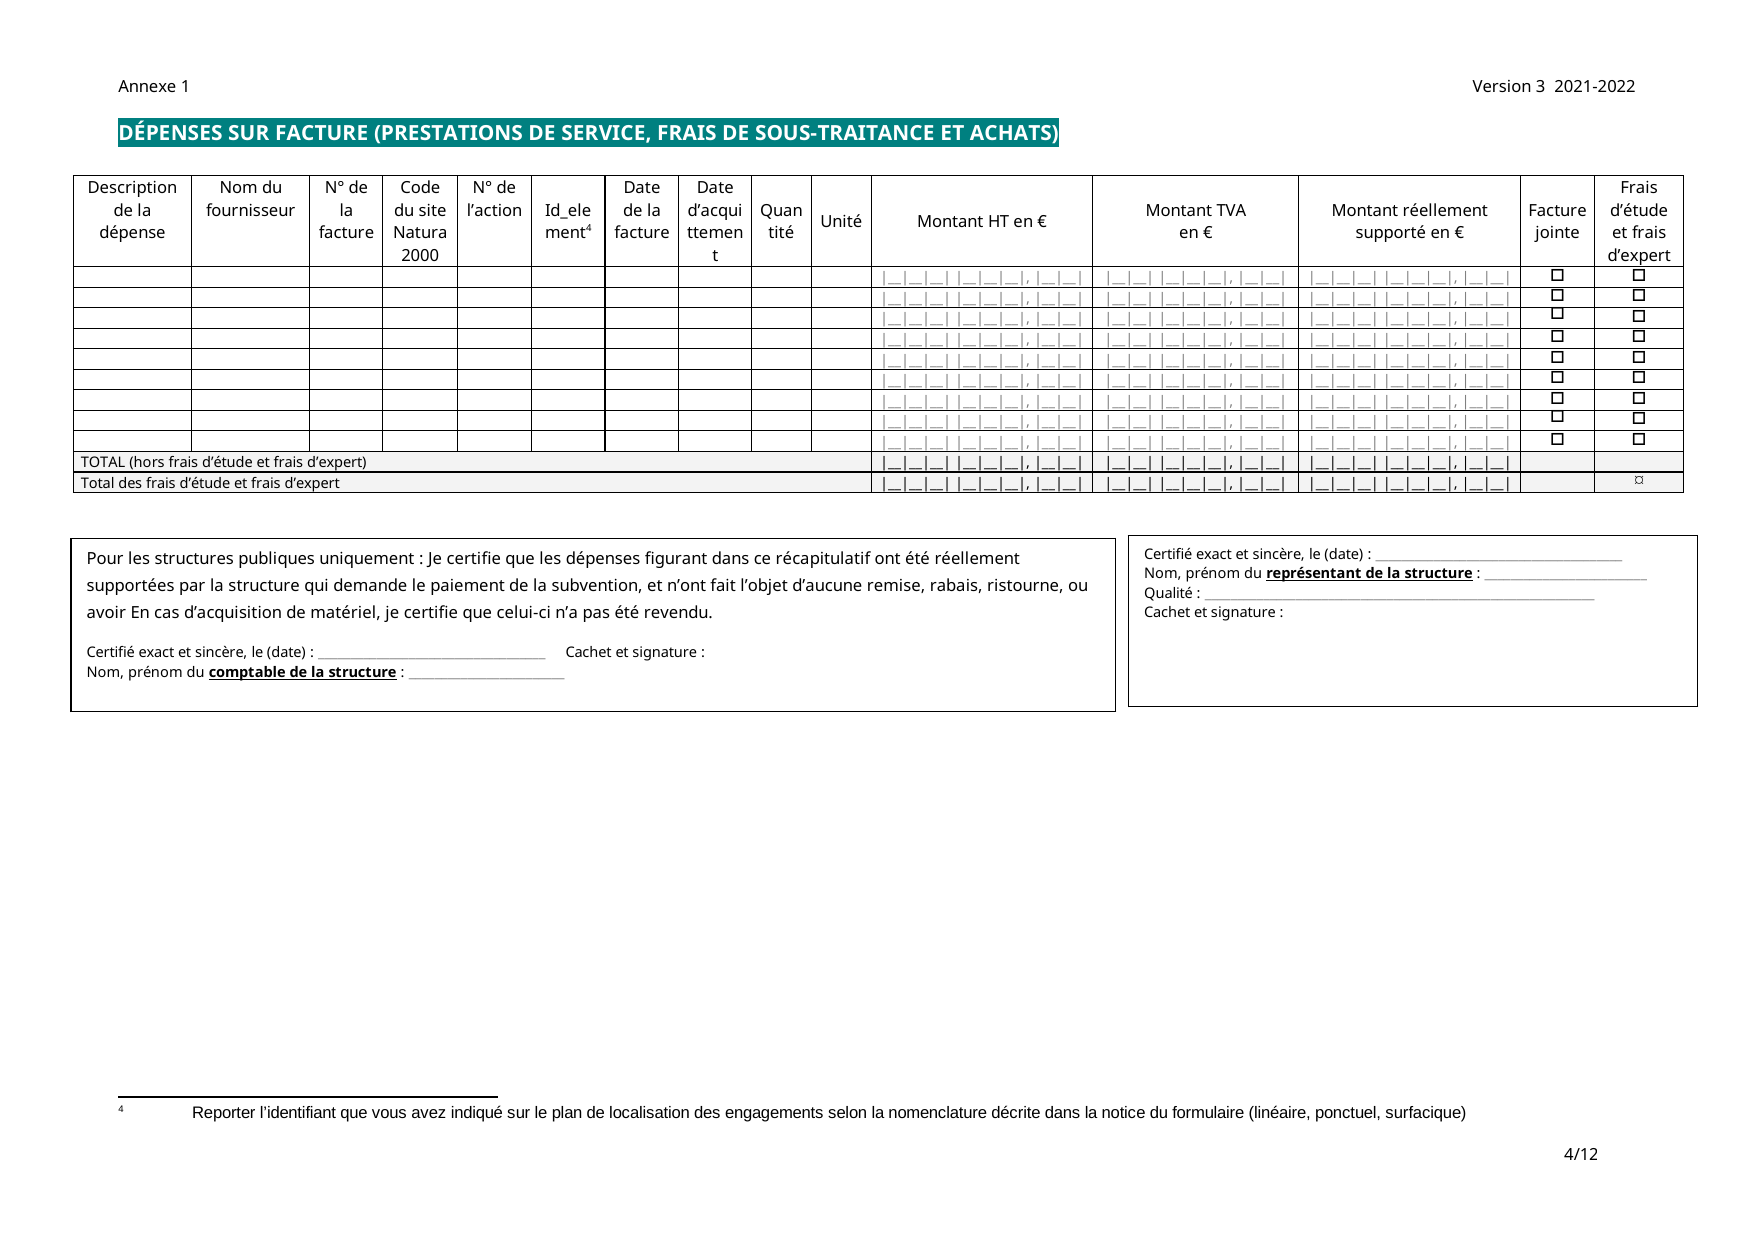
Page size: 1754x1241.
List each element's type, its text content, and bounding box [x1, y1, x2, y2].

table_cell |__|__| |__|__|__|, |__|__| [1093, 473, 1298, 492]
table_cell  [1521, 308, 1594, 328]
table_cell [458, 329, 531, 348]
table_cell |__|__|__| |__|__|__|, |__|__| [1299, 288, 1520, 307]
table_cell [752, 390, 811, 410]
table_cell Total des frais d’étude et frais d’expert [74, 473, 871, 492]
table_cell |__|__| |__|__|__|, |__|__| [1093, 308, 1298, 328]
table_cell |__|__|__| |__|__|__|, |__|__| [872, 267, 1092, 287]
table_cell [458, 308, 531, 328]
table_cell [752, 370, 811, 389]
table_cell [74, 411, 191, 430]
table_cell [383, 308, 457, 328]
table_cell [752, 288, 811, 307]
text Cachet et signature : [1144, 602, 1682, 622]
table_cell |__|__|__| |__|__|__|, |__|__| [872, 288, 1092, 307]
table_cell [310, 349, 382, 369]
table_cell |__|__|__| |__|__|__|, |__|__| [872, 452, 1092, 471]
table_cell |__|__|__| |__|__|__|, |__|__| [1299, 411, 1520, 430]
table_cell [812, 390, 871, 410]
table_cell [752, 308, 811, 328]
table_cell  [1521, 411, 1594, 430]
table_cell [192, 390, 309, 410]
table_cell [458, 370, 531, 389]
table_cell [192, 370, 309, 389]
table_cell [679, 267, 751, 287]
table_cell [383, 370, 457, 389]
table_cell |__|__| |__|__|__|, |__|__| [1093, 411, 1298, 430]
table_cell [192, 267, 309, 287]
table_cell |__|__|__| |__|__|__|, |__|__| [1299, 390, 1520, 410]
table_cell [74, 288, 191, 307]
table_cell [812, 431, 871, 451]
table_header Quantité [752, 176, 811, 266]
table_cell [192, 288, 309, 307]
table_cell [532, 308, 604, 328]
table_cell [74, 370, 191, 389]
table_cell  [1521, 288, 1594, 307]
table_cell [310, 390, 382, 410]
table_cell [383, 349, 457, 369]
table_cell [310, 329, 382, 348]
table_cell |__|__| |__|__|__|, |__|__| [1093, 329, 1298, 348]
table_cell  [1595, 431, 1683, 451]
table_cell [383, 329, 457, 348]
table_cell [752, 431, 811, 451]
table_cell  [1595, 411, 1683, 430]
table_cell [532, 431, 604, 451]
table_cell [532, 390, 604, 410]
table_cell [310, 431, 382, 451]
table_header N° de l’action [458, 176, 531, 266]
table_cell |__|__|__| |__|__|__|, |__|__| [1299, 452, 1520, 471]
table_cell [383, 390, 457, 410]
table_cell [192, 349, 309, 369]
table_cell  [1521, 329, 1594, 348]
table_cell [606, 411, 678, 430]
table_header Facture jointe [1521, 176, 1594, 266]
table_cell [458, 267, 531, 287]
table_cell |__|__|__| |__|__|__|, |__|__| [1299, 431, 1520, 451]
text Dépenses sur Facture (prestations de service, FRAIS DE SOUS-TRAITANCE et ACHATS) [118, 118, 1636, 147]
text Nom, prénom du comptable de la structure : ________________________ [86, 662, 1100, 681]
table_cell [1521, 473, 1594, 492]
table_cell [383, 288, 457, 307]
table_cell [606, 370, 678, 389]
table_cell  [1595, 308, 1683, 328]
table_header Montant HT en € [872, 176, 1092, 266]
table_header Code du site Natura 2000 [383, 176, 457, 266]
text Nom, prénom du représentant de la structure : _________________________ [1144, 563, 1682, 583]
table_cell [74, 390, 191, 410]
table_cell |__|__| |__|__|__|, |__|__| [1093, 267, 1298, 287]
table_cell [310, 267, 382, 287]
table_cell [458, 288, 531, 307]
table_cell |__|__|__| |__|__|__|, |__|__| [872, 431, 1092, 451]
table_header Unité [812, 176, 871, 266]
table_cell [310, 288, 382, 307]
table_cell [310, 370, 382, 389]
table_cell [679, 370, 751, 389]
table_cell |__|__| |__|__|__|, |__|__| [1093, 452, 1298, 471]
table_cell  [1595, 349, 1683, 369]
table_cell [812, 308, 871, 328]
table_cell [532, 267, 604, 287]
text Pour les structures publiques uniquement : Je certifie que les dépenses figurant dans ce récapitulatif ont été réellement supportées par la structure qui demande le paiement de la subvention, et n’ont fait l’objet d’aucune remise, rabais, ristourne, ou avoir En cas d’acquisition de matériel, je certifie que celui-ci n’a pas été revendu. [86, 547, 1100, 623]
table_cell |__|__|__| |__|__|__|, |__|__| [872, 308, 1092, 328]
table_header Id_element [532, 176, 604, 266]
table_cell [532, 411, 604, 430]
table_header Date d’acquittement [679, 176, 751, 266]
table_header N° de la facture [310, 176, 382, 266]
text Certifié exact et sincère, le (date) : ______________________________________ [1144, 544, 1682, 563]
table_cell |__|__|__| |__|__|__|, |__|__| [872, 370, 1092, 389]
table_cell |__|__|__| |__|__|__|, |__|__| [1299, 308, 1520, 328]
table_cell  [1595, 390, 1683, 410]
table_cell [606, 308, 678, 328]
table_cell [310, 308, 382, 328]
table_cell [192, 431, 309, 451]
table_cell [74, 431, 191, 451]
table_header Montant réellement supporté en € [1299, 176, 1520, 266]
table_cell  [1521, 267, 1594, 287]
table_cell  [1595, 288, 1683, 307]
table_cell |__|__|__| |__|__|__|, |__|__| [1299, 329, 1520, 348]
table_cell |__|__| |__|__|__|, |__|__| [1093, 288, 1298, 307]
table_cell [383, 411, 457, 430]
table_cell [812, 329, 871, 348]
table_header Nom du fournisseur [192, 176, 309, 266]
table_cell |__|__|__| |__|__|__|, |__|__| [1299, 349, 1520, 369]
table_cell |__|__|__| |__|__|__|, |__|__| [872, 473, 1092, 492]
table_cell [752, 411, 811, 430]
table_cell [812, 411, 871, 430]
table_cell |__|__|__| |__|__|__|, |__|__| [1299, 370, 1520, 389]
table_cell [310, 411, 382, 430]
table_cell [812, 349, 871, 369]
table_cell |__|__|__| |__|__|__|, |__|__| [872, 349, 1092, 369]
table_cell |__|__|__| |__|__|__|, |__|__| [872, 411, 1092, 430]
table_cell |__|__|__| |__|__|__|, |__|__| [872, 390, 1092, 410]
table_header Montant TVA en € [1093, 176, 1298, 266]
table_cell |__|__|__| |__|__|__|, |__|__| [1299, 473, 1520, 492]
table_cell  [1595, 473, 1683, 492]
table_cell [752, 329, 811, 348]
text Certifié exact et sincère, le (date) : ___________________________________ Cachet et signature : [86, 642, 1100, 662]
table_cell |__|__| |__|__|__|, |__|__| [1093, 349, 1298, 369]
text Qualité : ____________________________________________________________ [1144, 583, 1682, 602]
table_cell  [1521, 390, 1594, 410]
table_cell [752, 267, 811, 287]
table_cell TOTAL (hors frais d’étude et frais d’expert) [74, 452, 871, 471]
table_cell  [1521, 370, 1594, 389]
table_cell [74, 308, 191, 328]
table_cell [74, 267, 191, 287]
table_cell [532, 288, 604, 307]
table_cell [74, 329, 191, 348]
table_cell [606, 329, 678, 348]
table_header Description de la dépense [74, 176, 191, 266]
table_cell [383, 431, 457, 451]
table_header Date de la facture [606, 176, 678, 266]
table_cell [458, 431, 531, 451]
table_cell [679, 288, 751, 307]
table_cell [812, 267, 871, 287]
table_cell [679, 390, 751, 410]
table_cell [812, 370, 871, 389]
table_cell [679, 431, 751, 451]
table_cell [679, 411, 751, 430]
table_cell  [1595, 370, 1683, 389]
table_cell [532, 329, 604, 348]
table_cell [606, 431, 678, 451]
table_cell |__|__| |__|__|__|, |__|__| [1093, 431, 1298, 451]
table_cell [606, 349, 678, 369]
table_cell [1521, 452, 1594, 471]
table_cell [812, 288, 871, 307]
table_cell |__|__|__| |__|__|__|, |__|__| [872, 329, 1092, 348]
table_cell |__|__| |__|__|__|, |__|__| [1093, 370, 1298, 389]
table_cell [752, 349, 811, 369]
table_cell |__|__|__| |__|__|__|, |__|__| [1299, 267, 1520, 287]
table_cell [192, 411, 309, 430]
table_cell [1595, 452, 1683, 471]
table_cell [606, 288, 678, 307]
table_cell  [1595, 329, 1683, 348]
table_cell [679, 349, 751, 369]
table_cell  [1595, 267, 1683, 287]
table_cell |__|__| |__|__|__|, |__|__| [1093, 390, 1298, 410]
table_cell [192, 308, 309, 328]
table_cell [532, 370, 604, 389]
table_cell [192, 329, 309, 348]
table_cell [606, 267, 678, 287]
table_cell [74, 349, 191, 369]
table_cell [606, 390, 678, 410]
table_cell [383, 267, 457, 287]
table_cell  [1521, 349, 1594, 369]
table_header Frais d’étude et frais d’expert [1595, 176, 1683, 266]
table_cell [458, 411, 531, 430]
table_cell [679, 308, 751, 328]
table_cell [532, 349, 604, 369]
table_cell  [1521, 431, 1594, 451]
table_cell [458, 390, 531, 410]
table_cell [679, 329, 751, 348]
table_cell [458, 349, 531, 369]
